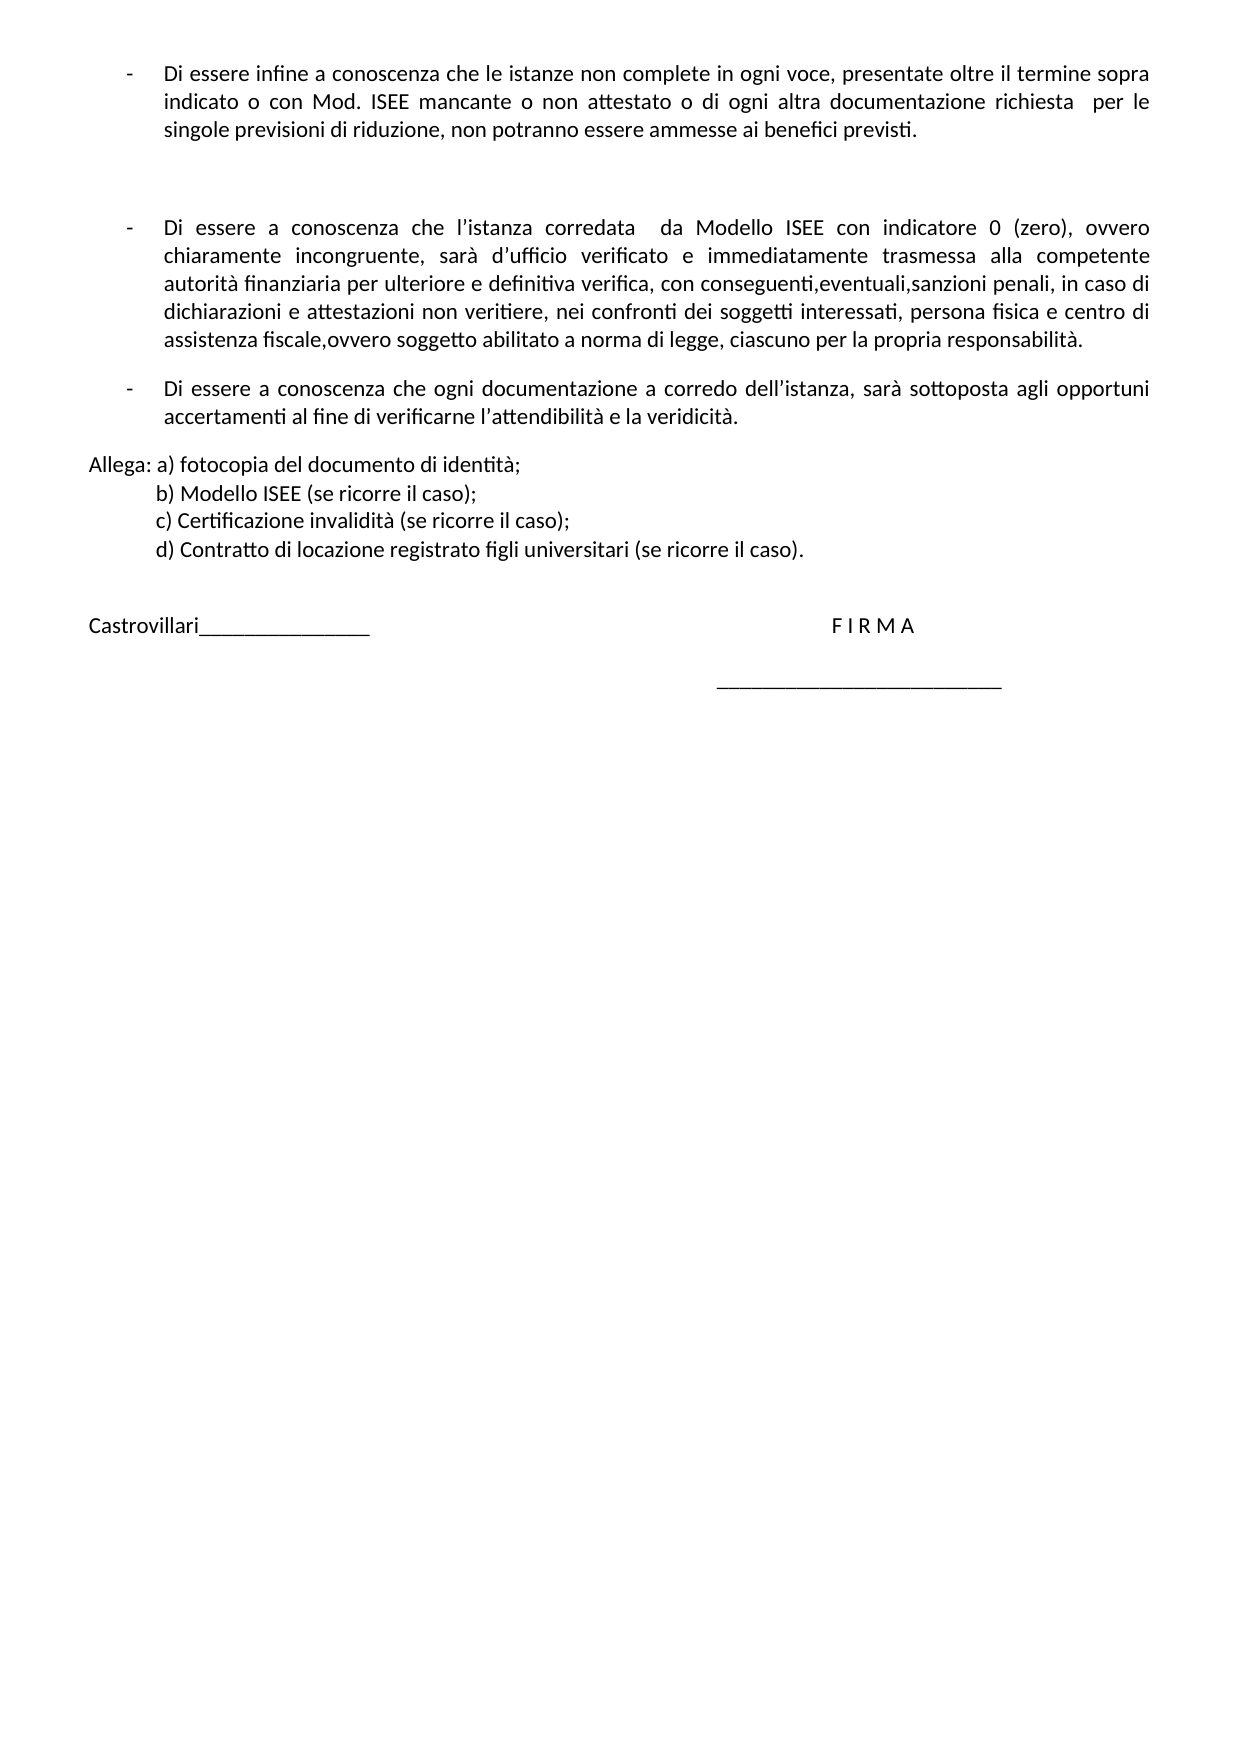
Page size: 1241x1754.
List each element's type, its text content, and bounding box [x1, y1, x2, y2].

text c) Certificazione invalidità (se ricorre il caso); [89, 507, 1152, 535]
list Di essere a conoscenza che l’istanza corredata da Modello ISEE con indicatore 0 (zero), ovvero chiaramente incongruente, sarà d’ufficio verificato e immediatamente trasmessa alla competente autorità finanziaria per ulteriore e definitiva verifica, con conseguenti,eventuali,sanzioni penali, in caso di dichiarazioni e attestazioni non veritiere, nei confronti dei soggetti interessati, persona fisica e centro di assistenza fiscale,ovvero soggetto abilitato a norma di legge, ciascuno per la propria responsabilità. [126, 213, 1152, 353]
text _________________________ [89, 664, 1152, 693]
list Di essere infine a conoscenza che le istanze non complete in ogni voce, presentate oltre il termine sopra indicato o con Mod. ISEE mancante o non attestato o di ogni altra documentazione richiesta per le singole previsioni di riduzione, non potranno essere ammesse ai benefici previsti. [126, 59, 1152, 143]
text Castrovillari_______________ F I R M A [89, 612, 1152, 639]
text b) Modello ISEE (se ricorre il caso); [89, 479, 1152, 507]
text d) Contratto di locazione registrato figli universitari (se ricorre il caso). [89, 535, 1152, 563]
text Allega: a) fotocopia del documento di identità; [89, 451, 1152, 479]
list Di essere a conoscenza che ogni documentazione a corredo dell’istanza, sarà sottoposta agli opportuni accertamenti al fine di verificarne l’attendibilità e la veridicità. [126, 374, 1152, 430]
